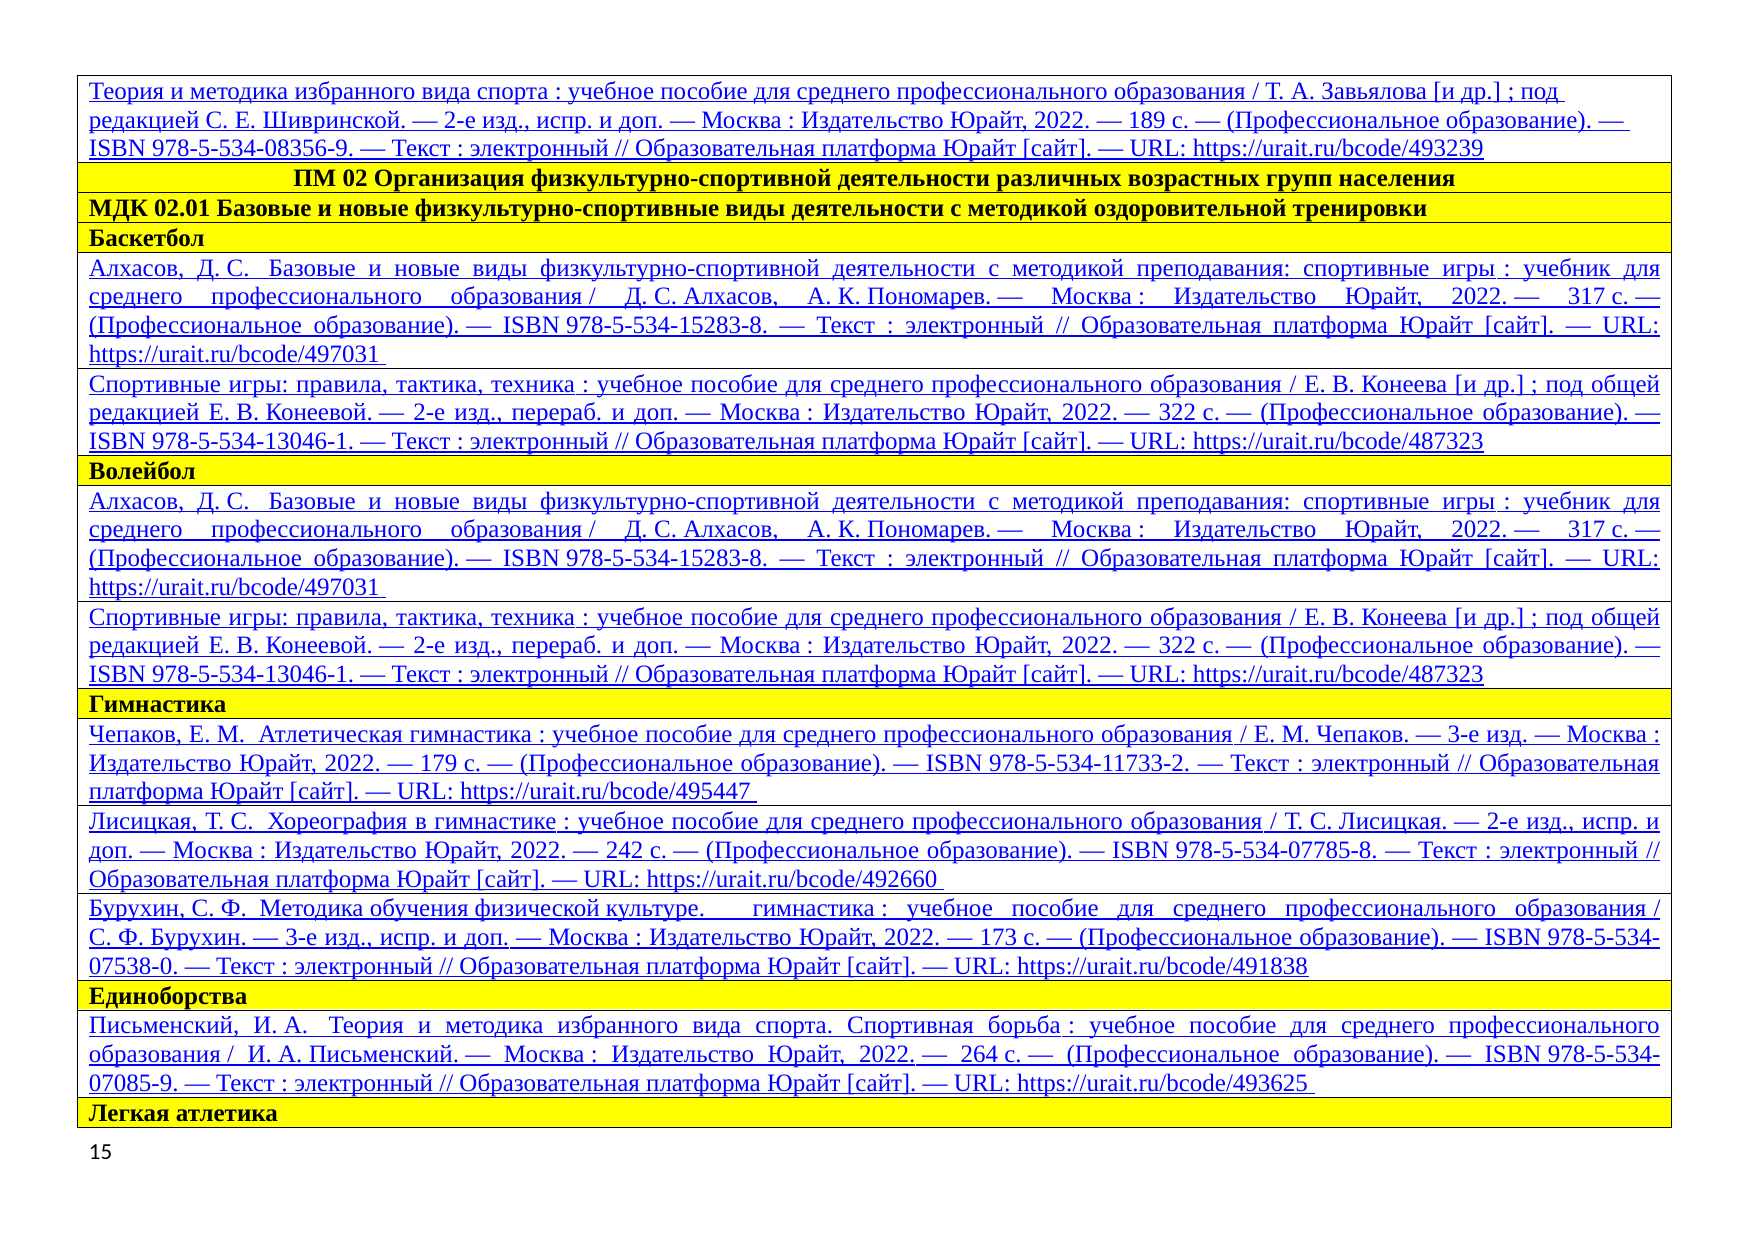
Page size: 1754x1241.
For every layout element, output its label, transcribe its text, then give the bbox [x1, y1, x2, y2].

table_cell Письменский, И. А. Теория и методика избранного вида спорта. Спортивная борьба : учебное пособие для среднего профессионального образования / И. А. Письменский. — Москва : Издательство Юрайт, 2022. — 264 с. — (Профессиональное образование). — ISBN 978-5-534-07085-9. — Текст : электронный // Образовательная платформа Юрайт [сайт]. — URL: https://urait.ru/bcode/493625 [78, 1011, 1671, 1097]
table_cell ПМ 02 Организация физкультурно-спортивной деятельности различных возрастных групп населения [78, 163, 1671, 192]
table_cell МДК 02.01 Базовые и новые физкультурно-спортивные виды деятельности с методикой оздоровительной тренировки [78, 193, 1671, 222]
table_cell Чепаков, Е. М. Атлетическая гимнастика : учебное пособие для среднего профессионального образования / Е. М. Чепаков. — 3-е изд. — Москва : Издательство Юрайт, 2022. — 179 с. — (Профессиональное образование). — ISBN 978-5-534-11733-2. — Текст : электронный // Образовательная платформа Юрайт [сайт]. — URL: https://urait.ru/bcode/495447 [78, 719, 1671, 805]
table_cell Теория и методика избранного вида спорта : учебное пособие для среднего профессионального образования / Т. А. Завьялова [и др.] ; под редакцией С. Е. Шивринской. — 2-е изд., испр. и доп. — Москва : Издательство Юрайт, 2022. — 189 с. — (Профессиональное образование). — ISBN 978-5-534-08356-9. — Текст : электронный // Образовательная платформа Юрайт [сайт]. — URL: https://urait.ru/bcode/493239 [78, 76, 1671, 162]
table_cell Единоборства [78, 981, 1671, 1009]
table_cell Спортивные игры: правила, тактика, техника : учебное пособие для среднего профессионального образования / Е. В. Конеева [и др.] ; под общей редакцией Е. В. Конеевой. — 2-е изд., перераб. и доп. — Москва : Издательство Юрайт, 2022. — 322 с. — (Профессиональное образование). — ISBN 978-5-534-13046-1. — Текст : электронный // Образовательная платформа Юрайт [сайт]. — URL: https://urait.ru/bcode/487323 [78, 602, 1671, 688]
table_cell Бурухин, С. Ф. Методика обучения физической культуре. гимнастика : учебное пособие для среднего профессионального образования / С. Ф. Бурухин. — 3-е изд., испр. и доп. — Москва : Издательство Юрайт, 2022. — 173 с. — (Профессиональное образование). — ISBN 978-5-534-07538-0. — Текст : электронный // Образовательная платформа Юрайт [сайт]. — URL: https://urait.ru/bcode/491838 [78, 894, 1671, 980]
table_cell Легкая атлетика [78, 1098, 1671, 1127]
table_cell Гимнастика [78, 689, 1671, 718]
table_cell Баскетбол [78, 223, 1671, 252]
table_cell Алхасов, Д. С. Базовые и новые виды физкультурно-спортивной деятельности с методикой преподавания: спортивные игры : учебник для среднего профессионального образования / Д. С. Алхасов, А. К. Пономарев. — Москва : Издательство Юрайт, 2022. — 317 с. — (Профессиональное образование). — ISBN 978-5-534-15283-8. — Текст : электронный // Образовательная платформа Юрайт [сайт]. — URL: https://urait.ru/bcode/497031 [78, 486, 1671, 601]
table_cell Алхасов, Д. С. Базовые и новые виды физкультурно-спортивной деятельности с методикой преподавания: спортивные игры : учебник для среднего профессионального образования / Д. С. Алхасов, А. К. Пономарев. — Москва : Издательство Юрайт, 2022. — 317 с. — (Профессиональное образование). — ISBN 978-5-534-15283-8. — Текст : электронный // Образовательная платформа Юрайт [сайт]. — URL: https://urait.ru/bcode/497031 [78, 253, 1671, 368]
table_cell Лисицкая, Т. С. Хореография в гимнастике : учебное пособие для среднего профессионального образования / Т. С. Лисицкая. — 2-е изд., испр. и доп. — Москва : Издательство Юрайт, 2022. — 242 с. — (Профессиональное образование). — ISBN 978-5-534-07785-8. — Текст : электронный // Образовательная платформа Юрайт [сайт]. — URL: https://urait.ru/bcode/492660 [78, 806, 1671, 892]
table_cell Спортивные игры: правила, тактика, техника : учебное пособие для среднего профессионального образования / Е. В. Конеева [и др.] ; под общей редакцией Е. В. Конеевой. — 2-е изд., перераб. и доп. — Москва : Издательство Юрайт, 2022. — 322 с. — (Профессиональное образование). — ISBN 978-5-534-13046-1. — Текст : электронный // Образовательная платформа Юрайт [сайт]. — URL: https://urait.ru/bcode/487323 [78, 369, 1671, 455]
table_cell Волейбол [78, 456, 1671, 485]
